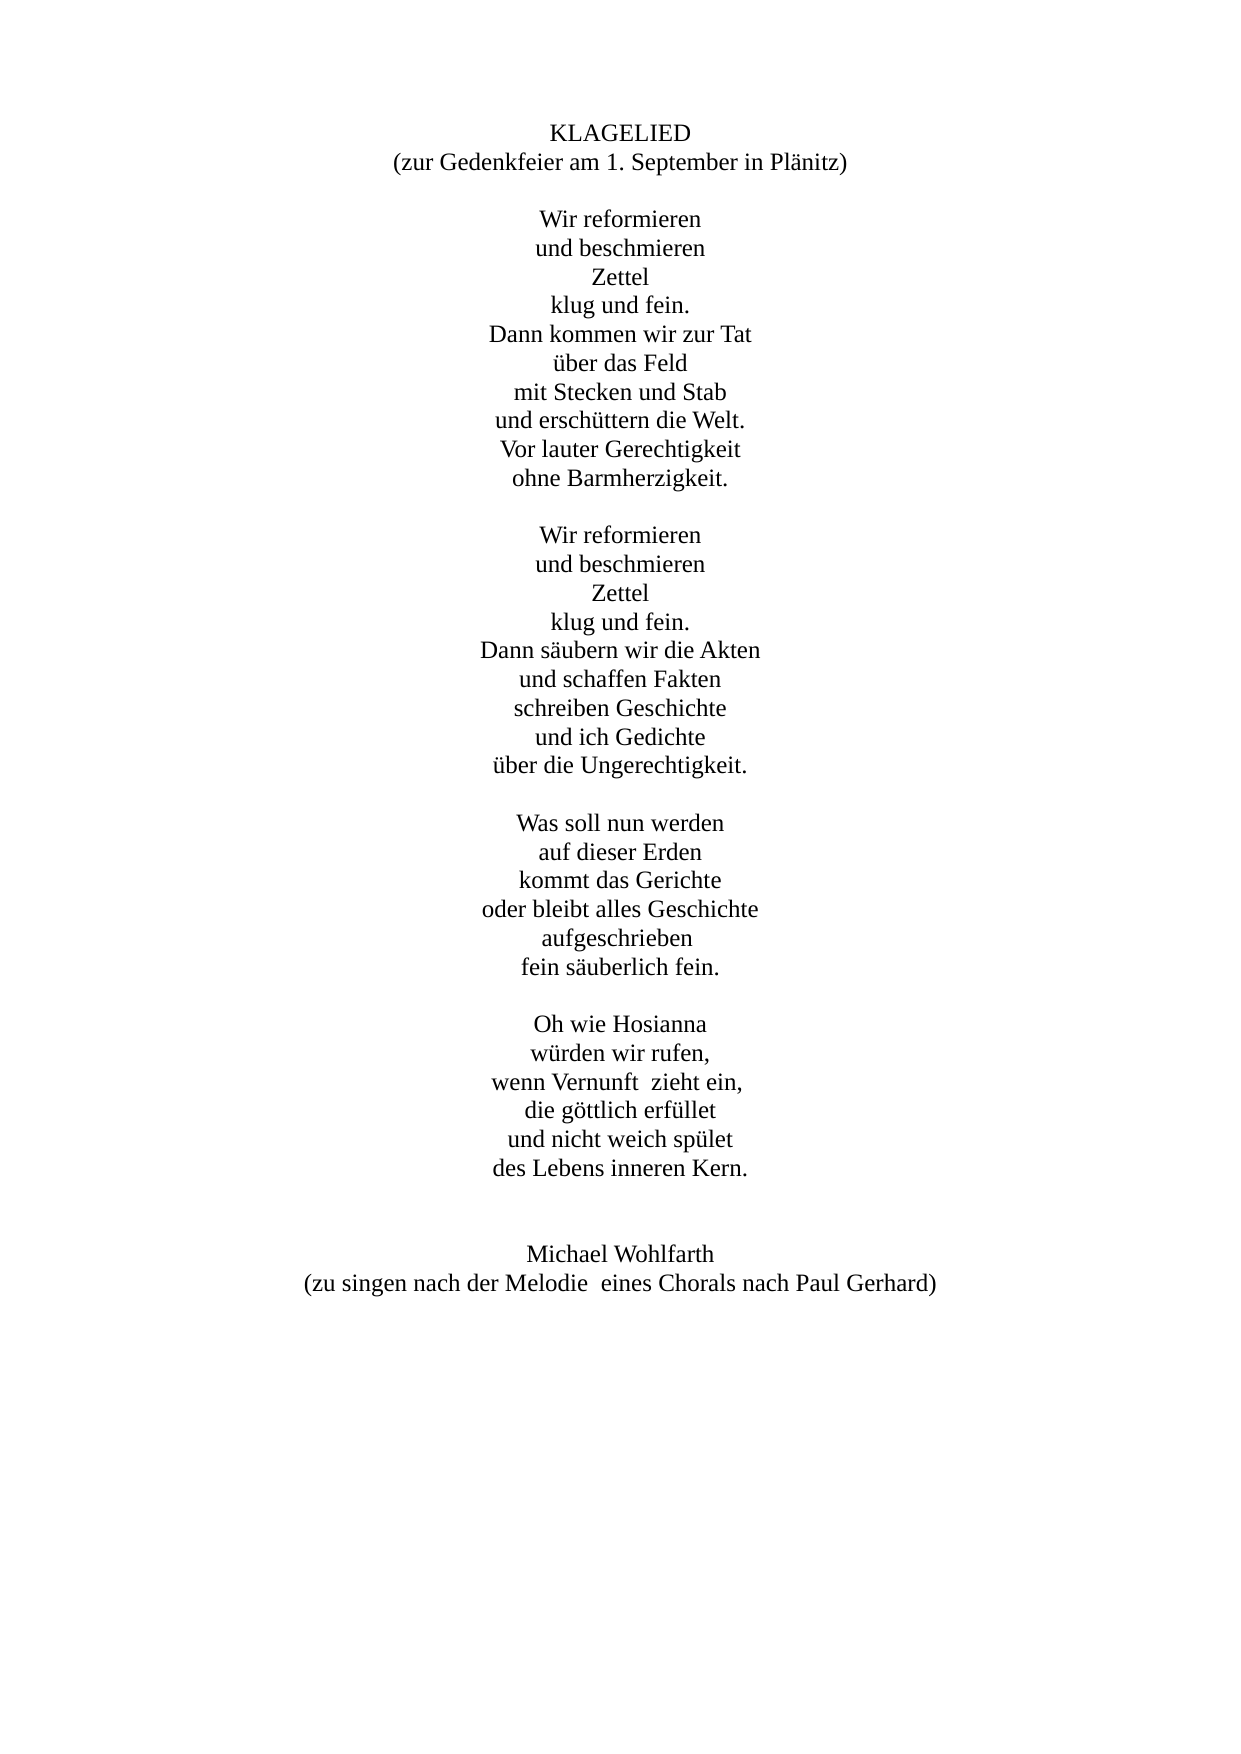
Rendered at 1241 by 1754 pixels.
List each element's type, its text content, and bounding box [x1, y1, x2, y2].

text und schaffen Fakten [118, 664, 1122, 693]
text oder bleibt alles Geschichte [118, 894, 1122, 923]
text Zettel [118, 578, 1122, 607]
text und beschmieren [118, 233, 1122, 262]
text würden wir rufen, [118, 1038, 1122, 1067]
text Wir reformieren [118, 521, 1122, 549]
text ohne Barmherzigkeit. [118, 463, 1122, 492]
text schreiben Geschichte [118, 693, 1122, 722]
text kommt das Gerichte [118, 866, 1122, 894]
text Vor lauter Gerechtigkeit [118, 434, 1122, 463]
text Dann säubern wir die Akten [118, 636, 1122, 664]
text Zettel [118, 262, 1122, 291]
text Wir reformieren [118, 204, 1122, 233]
text über die Ungerechtigkeit. [118, 751, 1122, 779]
text Oh wie Hosianna [118, 1009, 1122, 1038]
text die göttlich erfüllet [118, 1096, 1122, 1124]
text und ich Gedichte [118, 722, 1122, 751]
text aufgeschrieben [118, 923, 1122, 952]
text klug und fein. [118, 291, 1122, 319]
text und beschmieren [118, 549, 1122, 578]
text Dann kommen wir zur Tat [118, 319, 1122, 348]
text mit Stecken und Stab [118, 377, 1122, 406]
text des Lebens inneren Kern. [118, 1153, 1122, 1182]
text Was soll nun werden [118, 808, 1122, 837]
text über das Feld [118, 348, 1122, 377]
text und nicht weich spület [118, 1124, 1122, 1153]
text (zur Gedenkfeier am 1. September in Plänitz) [118, 147, 1122, 176]
text klug und fein. [118, 607, 1122, 636]
text auf dieser Erden [118, 837, 1122, 866]
text fein säuberlich fein. [118, 952, 1122, 981]
text Michael Wohlfarth [118, 1239, 1122, 1268]
text (zu singen nach der Melodie eines Chorals nach Paul Gerhard) [118, 1268, 1122, 1297]
text wenn Vernunft zieht ein, [118, 1067, 1122, 1096]
text und erschüttern die Welt. [118, 406, 1122, 434]
text KLAGELIED [118, 118, 1122, 147]
